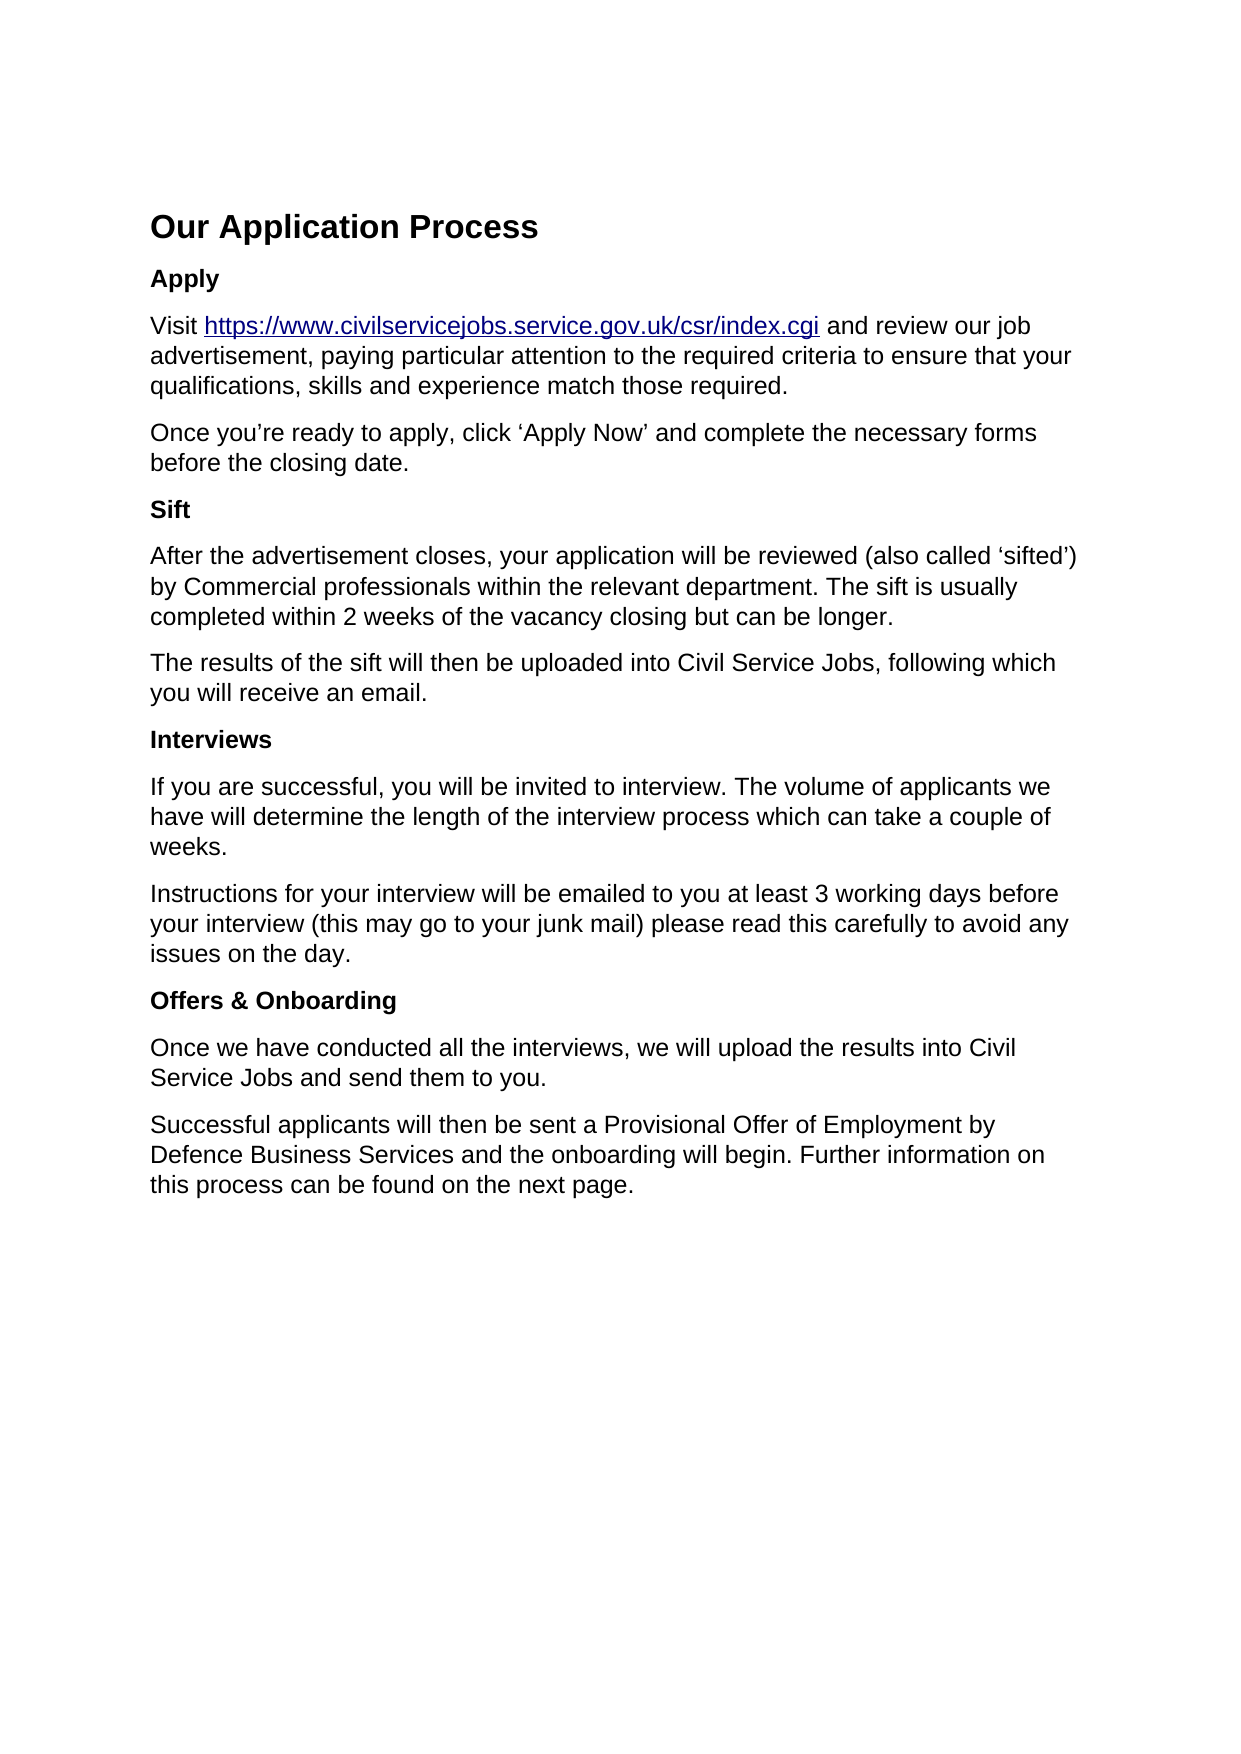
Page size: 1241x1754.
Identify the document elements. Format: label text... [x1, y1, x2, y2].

text Once you’re ready to apply, click ‘Apply Now’ and complete the necessary forms before the closing date. [150, 418, 1090, 477]
text Once we have conducted all the interviews, we will upload the results into Civil Service Jobs and send them to you. [150, 1033, 1090, 1092]
text Interviews [150, 725, 1090, 754]
text Apply [150, 264, 1090, 293]
text After the advertisement closes, your application will be reviewed (also called ‘sifted’) by Commercial professionals within the relevant department. The sift is usually completed within 2 weeks of the vacancy closing but can be longer. [150, 541, 1090, 630]
text Sift [150, 494, 1090, 523]
text If you are successful, you will be invited to interview. The volume of applicants we have will determine the length of the interview process which can take a couple of weeks. [150, 772, 1090, 861]
text Instructions for your interview will be emailed to you at least 3 working days before your interview (this may go to your junk mail) please read this carefully to avoid any issues on the day. [150, 879, 1090, 968]
text Our Application Process [150, 207, 1090, 245]
text Offers & Onboarding [150, 986, 1090, 1015]
text Visit https://www.civilservicejobs.service.gov.uk/csr/index.cgi and review our job advertisement, paying particular attention to the required criteria to ensure that your qualifications, skills and experience match those required. [150, 311, 1090, 400]
text The results of the sift will then be uploaded into Civil Service Jobs, following which you will receive an email. [150, 648, 1090, 707]
text Successful applicants will then be sent a Provisional Offer of Employment by Defence Business Services and the onboarding will begin. Further information on this process can be found on the next page. [150, 1109, 1090, 1198]
